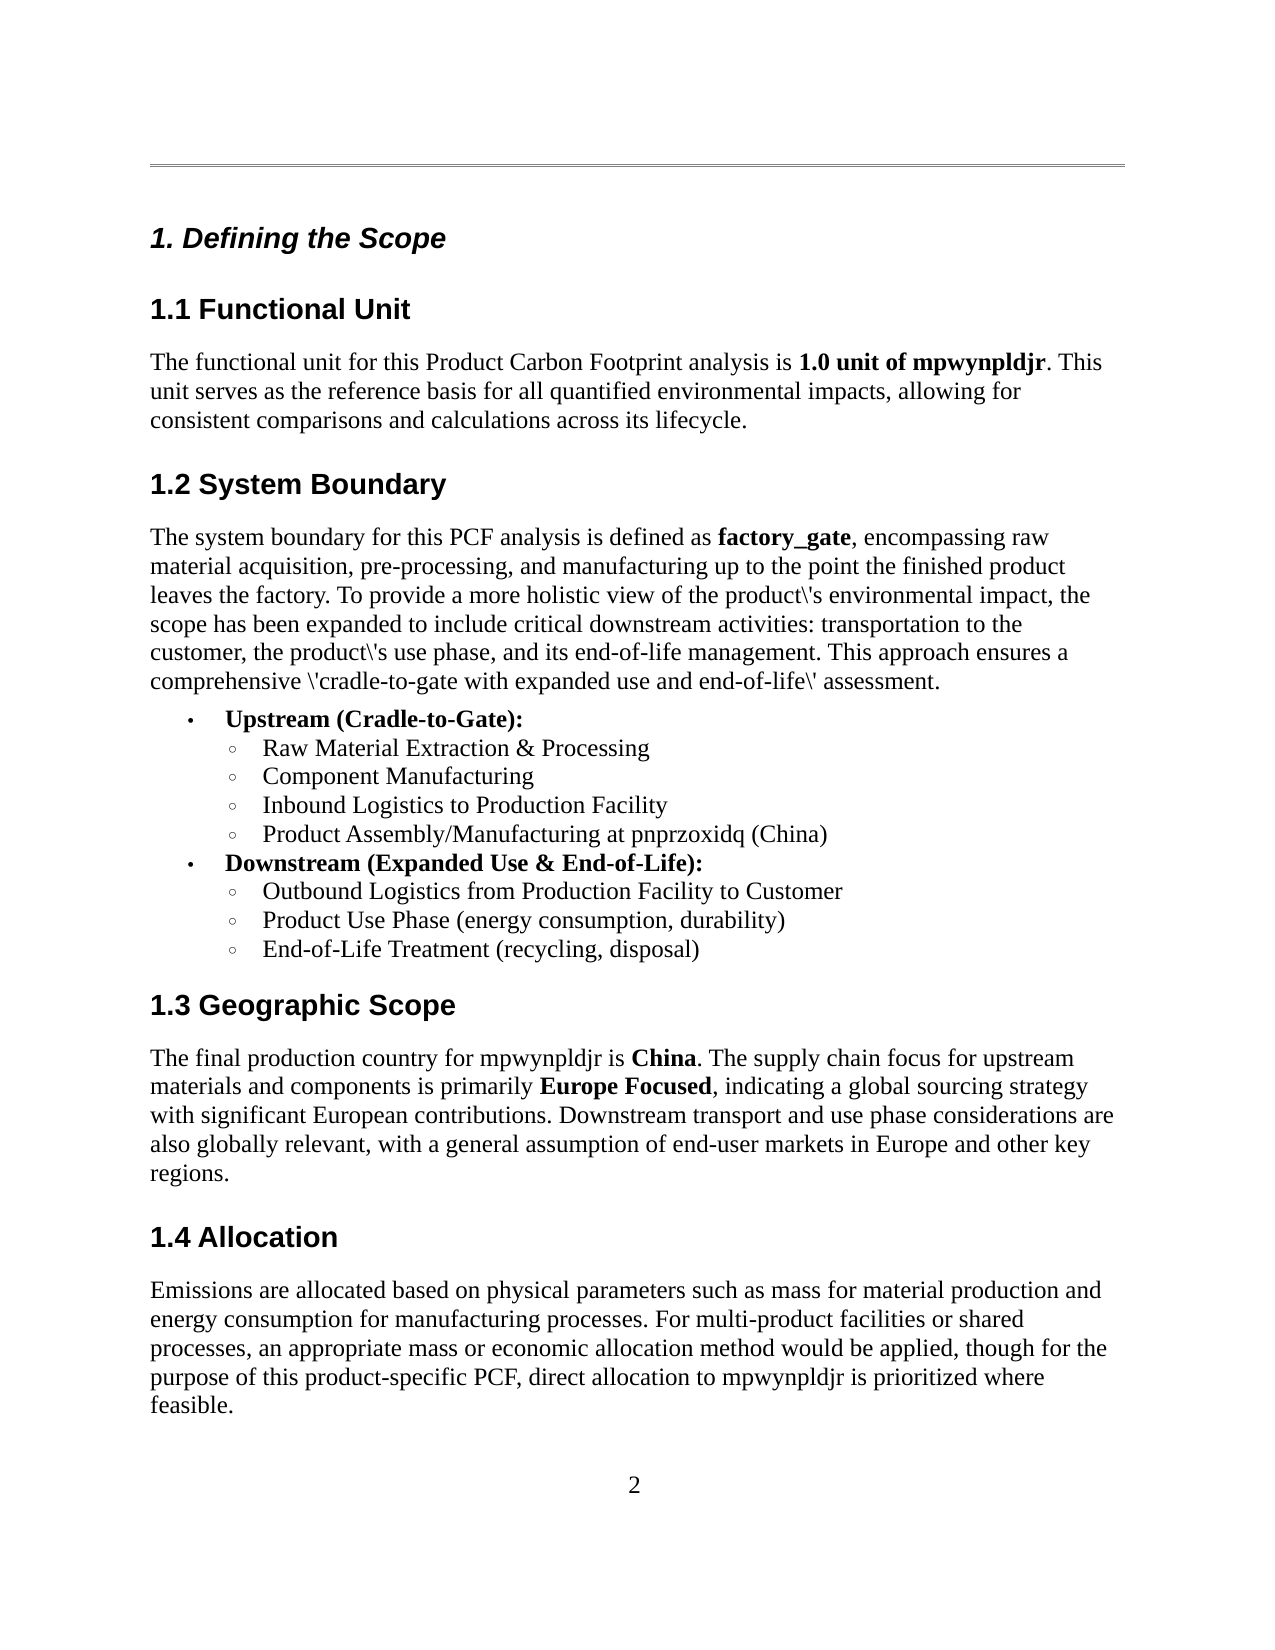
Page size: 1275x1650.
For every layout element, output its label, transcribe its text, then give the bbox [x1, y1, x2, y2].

list Product Assembly/Manufacturing at pnprzoxidq (China) [225, 819, 1125, 848]
list End-of-Life Treatment (recycling, disposal) [225, 934, 1125, 963]
list Inbound Logistics to Production Facility [225, 790, 1125, 819]
subtitle 1.2 System Boundary [150, 467, 1125, 501]
list Component Manufacturing [225, 761, 1125, 790]
subtitle 1. Defining the Scope [150, 221, 1125, 255]
text The system boundary for this PCF analysis is defined as factory_gate, encompassing raw material acquisition, pre-processing, and manufacturing up to the point the finished product leaves the factory. To provide a more holistic view of the product\'s environmental impact, the scope has been expanded to include critical downstream activities: transportation to the customer, the product\'s use phase, and its end-of-life management. This approach ensures a comprehensive \'cradle-to-gate with expanded use and end-of-life\' assessment. [150, 522, 1125, 695]
text Emissions are allocated based on physical parameters such as mass for material production and energy consumption for manufacturing processes. For multi-product facilities or shared processes, an appropriate mass or economic allocation method would be applied, though for the purpose of this product-specific PCF, direct allocation to mpwynpldjr is prioritized where feasible. [150, 1275, 1125, 1419]
list Upstream (Cradle-to-Gate): [187, 704, 1125, 733]
list Outbound Logistics from Production Facility to Customer [225, 876, 1125, 905]
list Product Use Phase (energy consumption, durability) [225, 905, 1125, 934]
subtitle 1.1 Functional Unit [150, 292, 1125, 326]
text The final production country for mpwynpldjr is China. The supply chain focus for upstream materials and components is primarily Europe Focused, indicating a global sourcing strategy with significant European contributions. Downstream transport and use phase considerations are also globally relevant, with a general assumption of end-user markets in Europe and other key regions. [150, 1043, 1125, 1186]
list Raw Material Extraction & Processing [225, 733, 1125, 761]
text The functional unit for this Product Carbon Footprint analysis is 1.0 unit of mpwynpldjr. This unit serves as the reference basis for all quantified environmental impacts, allowing for consistent comparisons and calculations across its lifecycle. [150, 347, 1125, 433]
list Downstream (Expanded Use & End-of-Life): [187, 848, 1125, 876]
subtitle 1.3 Geographic Scope [150, 988, 1125, 1021]
subtitle 1.4 Allocation [150, 1220, 1125, 1254]
